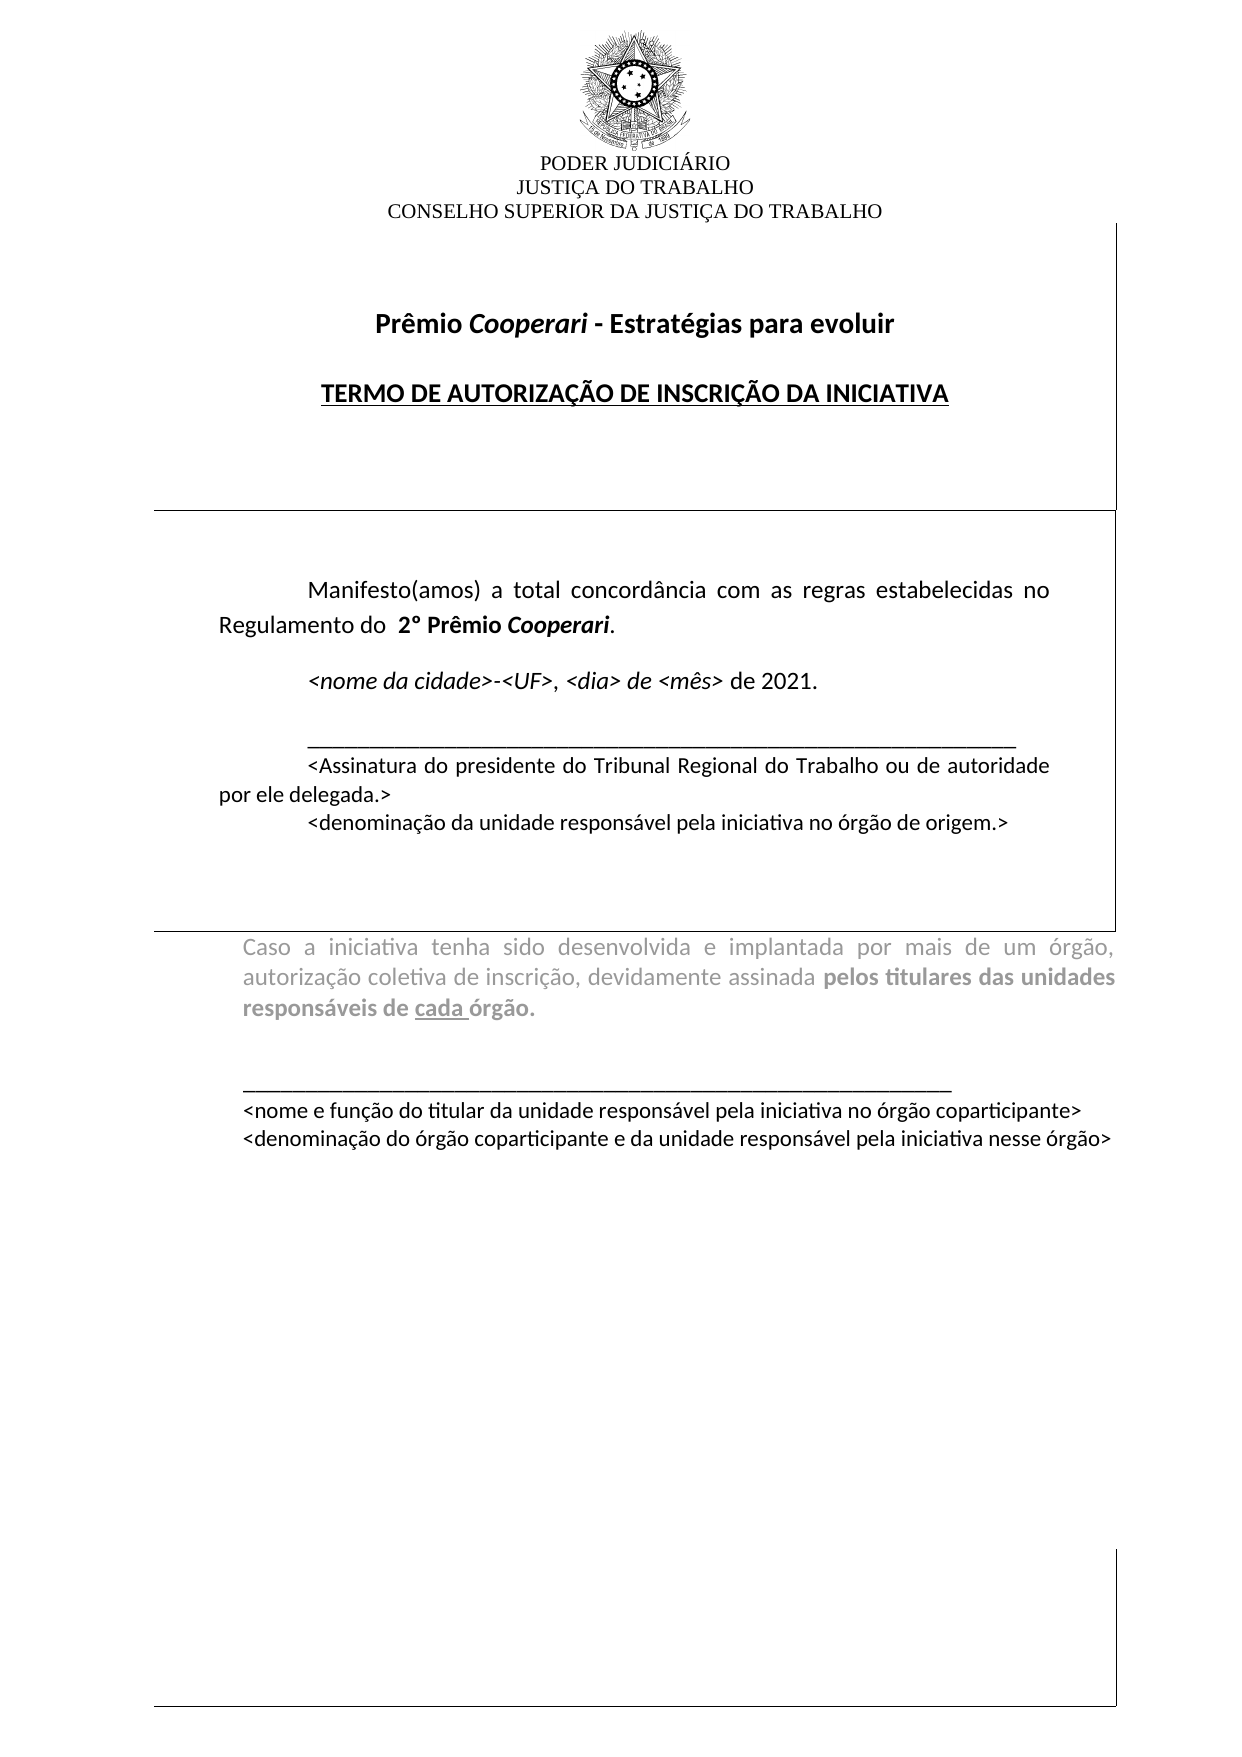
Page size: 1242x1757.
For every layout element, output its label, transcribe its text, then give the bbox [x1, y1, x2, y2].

text <denominação do órgão coparticipante e da unidade responsável pela iniciativa nesse órgão> [243, 1124, 1116, 1152]
text <Assinatura do presidente do Tribunal Regional do Trabalho ou de autoridade por ele delegada.> [154, 752, 1115, 808]
text <nome e função do titular da unidade responsável pela iniciativa no órgão coparticipante> [154, 1096, 1116, 1124]
text Manifesto(amos) a total concordância com as regras estabelecidas no Regulamento do 2º Prêmio Cooperari. [154, 510, 1115, 601]
text _________________________________________________________ [154, 657, 1116, 752]
text _________________________________________________________ [154, 1065, 1116, 1096]
text Caso a iniciativa tenha sido desenvolvida e implantada por mais de um órgão, autorização coletiva de inscrição, devidamente assinada pelos titulares das unidades responsáveis de cada órgão. [243, 931, 1116, 1022]
text <nome da cidade>-<UF>, <dia> de <mês> de 2021. [154, 601, 1116, 657]
text <denominação da unidade responsável pela iniciativa no órgão de origem.> [154, 808, 1115, 836]
